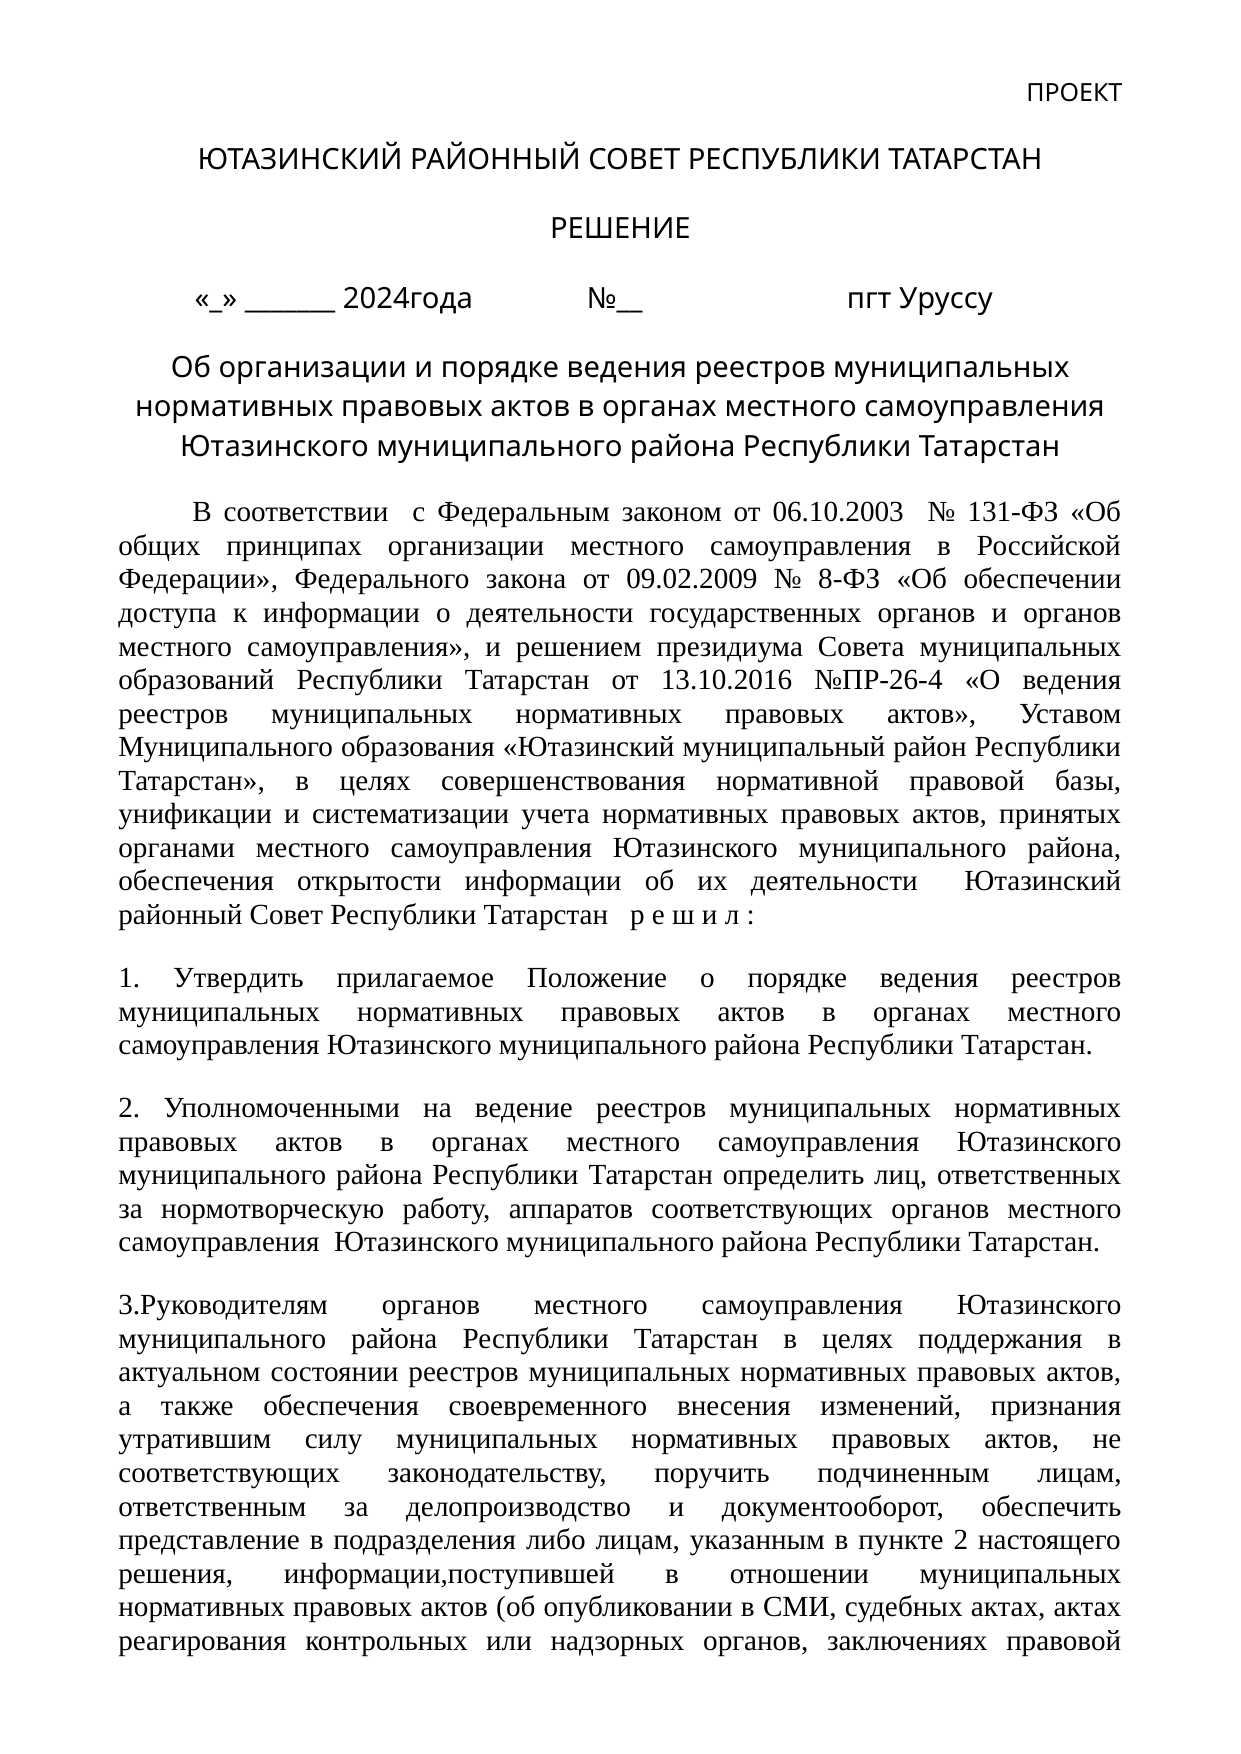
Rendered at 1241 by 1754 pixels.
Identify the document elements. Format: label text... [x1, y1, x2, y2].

text ПРОЕКТ [118, 75, 1122, 109]
text РЕШЕНИЕ [118, 208, 1122, 247]
text 3.Руководителям органов местного самоуправления Ютазинского муниципального района Республики Татарстан в целях поддержания в актуальном состоянии реестров муниципальных нормативных правовых актов, а также обеспечения своевременного внесения изменений, признания утратившим силу муниципальных нормативных правовых актов, не соответствующих законодательству, поручить подчиненным лицам, ответственным за делопроизводство и документооборот, обеспечить представление в подразделения либо лицам, указанным в пункте 2 настоящего решения, информации,поступившей в отношении муниципальных нормативных правовых актов (об опубликовании в СМИ, судебных актах, актах реагирования контрольных или надзорных органов, заключениях правовой [118, 1287, 1122, 1656]
text «_» _______ 2024года №__ пгт Уруссу [118, 277, 1122, 317]
text Об организации и порядке ведения реестров муниципальных нормативных правовых актов в органах местного самоуправления Ютазинского муниципального района Республики Татарстан [118, 346, 1122, 465]
text ЮТАЗИНСКИЙ РАЙОННЫЙ СОВЕТ РЕСПУБЛИКИ ТАТАРСТАН [118, 138, 1122, 178]
text 1. Утвердить прилагаемое Положение о порядке ведения реестров муниципальных нормативных правовых актов в органах местного самоуправления Ютазинского муниципального района Республики Татарстан. [118, 960, 1122, 1061]
text В соответствии с Федеральным законом от 06.10.2003 № 131-ФЗ «Об общих принципах организации местного самоуправления в Российской Федерации», Федерального закона от 09.02.2009 № 8-ФЗ «Об обеспечении доступа к информации о деятельности государственных органов и органов местного самоуправления», и решением президиума Совета муниципальных образований Республики Татарстан от 13.10.2016 №ПР-26-4 «О ведения реестров муниципальных нормативных правовых актов», Уставом Муниципального образования «Ютазинский муниципальный район Республики Татарстан​», в целях совершенствования нормативной правовой базы, унификации и систематизации учета нормативных правовых актов, принятых органами местного самоуправления Ютазинского муниципального района, обеспечения открытости информации об их деятельности Ютазинский районный Совет Республики Татарстан р е ш и л : [118, 494, 1122, 931]
text 2. Уполномоченными на ведение реестров муниципальных нормативных правовых актов в органах местного самоуправления Ютазинского муниципального района Республики Татарстан определить лиц, ответственных за нормотворческую работу, аппаратов соответствующих органов местного самоуправления Ютазинского муниципального района Республики Татарстан. [118, 1090, 1122, 1258]
